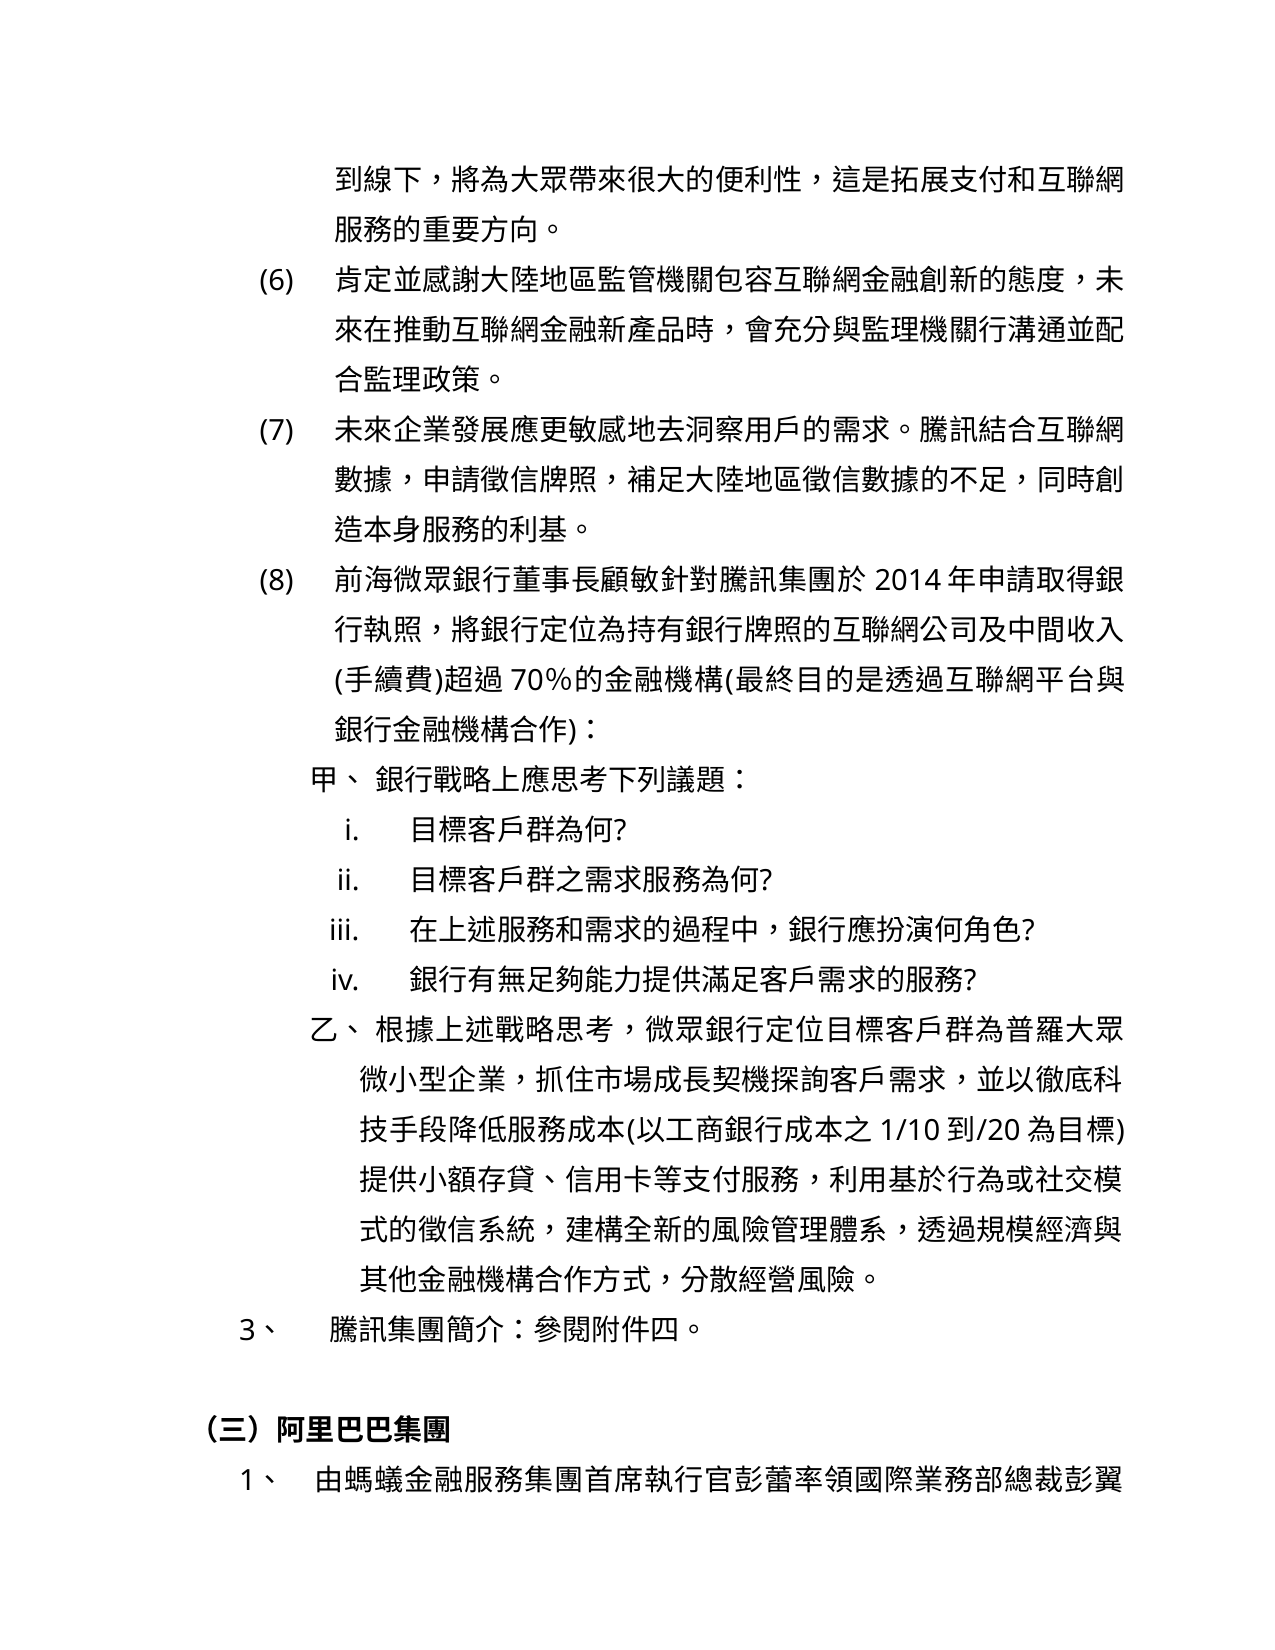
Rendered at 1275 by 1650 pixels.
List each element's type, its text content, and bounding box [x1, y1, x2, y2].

list 到線下，將為大眾帶來很大的便利性，這是拓展支付和互聯網服務的重要方向。 [259, 150, 1125, 250]
list 銀行戰略上應思考下列議題： [309, 750, 1125, 800]
list 目標客戶群為何? [359, 800, 1125, 850]
list 未來企業發展應更敏感地去洞察用戶的需求。騰訊結合互聯網數據，申請徵信牌照，補足大陸地區徵信數據的不足，同時創造本身服務的利基。 [259, 400, 1125, 550]
subtitle （三）阿里巴巴集團 [189, 1400, 1125, 1450]
list 在上述服務和需求的過程中，銀行應扮演何角色? [359, 900, 1125, 950]
list 目標客戶群之需求服務為何? [359, 850, 1125, 900]
list 肯定並感謝大陸地區監管機關包容互聯網金融創新的態度，未來在推動互聯網金融新產品時，會充分與監理機關行溝通並配合監理政策。 [259, 250, 1125, 400]
list 由螞蟻金融服務集團首席執行官彭蕾率領國際業務部總裁彭翼捷、微貸事業部的副總經理及網商銀行廈門籌備小組、集團事務部等主要經理階層，參與交流會議。阿里巴巴於2013年跨足國際業務，目前服務超過100個國家和地區，在大陸地區有四分之三手機支付筆數是透過支付寶；在小貸業務（未來會跟網商銀行整合），整個貸款過程無需要人工審核，透過阿里巴巴淘寶網，掌握所有借款者(開店業者)的銷售情況、客戶訪問量以及累積的業務量等行為資訊，據此事先核予用戶貸款額度，用戶如有資金需求，只要上網輸入所需數額，在不超過核定的額度內，可立即生效。阿里集團2014年9月於美國IPO（initial public offerings，首次公開募股）後，與螞蟻金服在法律上已是不同的法律主體。目前阿里巴巴是螞蟻金服最大的服務對象。 [239, 1450, 1125, 1500]
list 騰訊集團簡介：參閱附件四。 [239, 1300, 1125, 1350]
list 根據上述戰略思考，微眾銀行定位目標客戶群為普羅大眾、微小型企業，抓住市場成長契機探詢客戶需求，並以徹底科技手段降低服務成本(以工商銀行成本之1/10到/20為目標)，提供小額存貸、信用卡等支付服務，利用基於行為或社交模式的徵信系統，建構全新的風險管理體系，透過規模經濟與其他金融機構合作方式，分散經營風險。 [309, 1000, 1125, 1300]
list 銀行有無足夠能力提供滿足客戶需求的服務? [359, 950, 1125, 1000]
list 前海微眾銀行董事長顧敏針對騰訊集團於2014年申請取得銀行執照，將銀行定位為持有銀行牌照的互聯網公司及中間收入(手續費)超過70％的金融機構(最終目的是透過互聯網平台與銀行金融機構合作)： [259, 550, 1125, 750]
